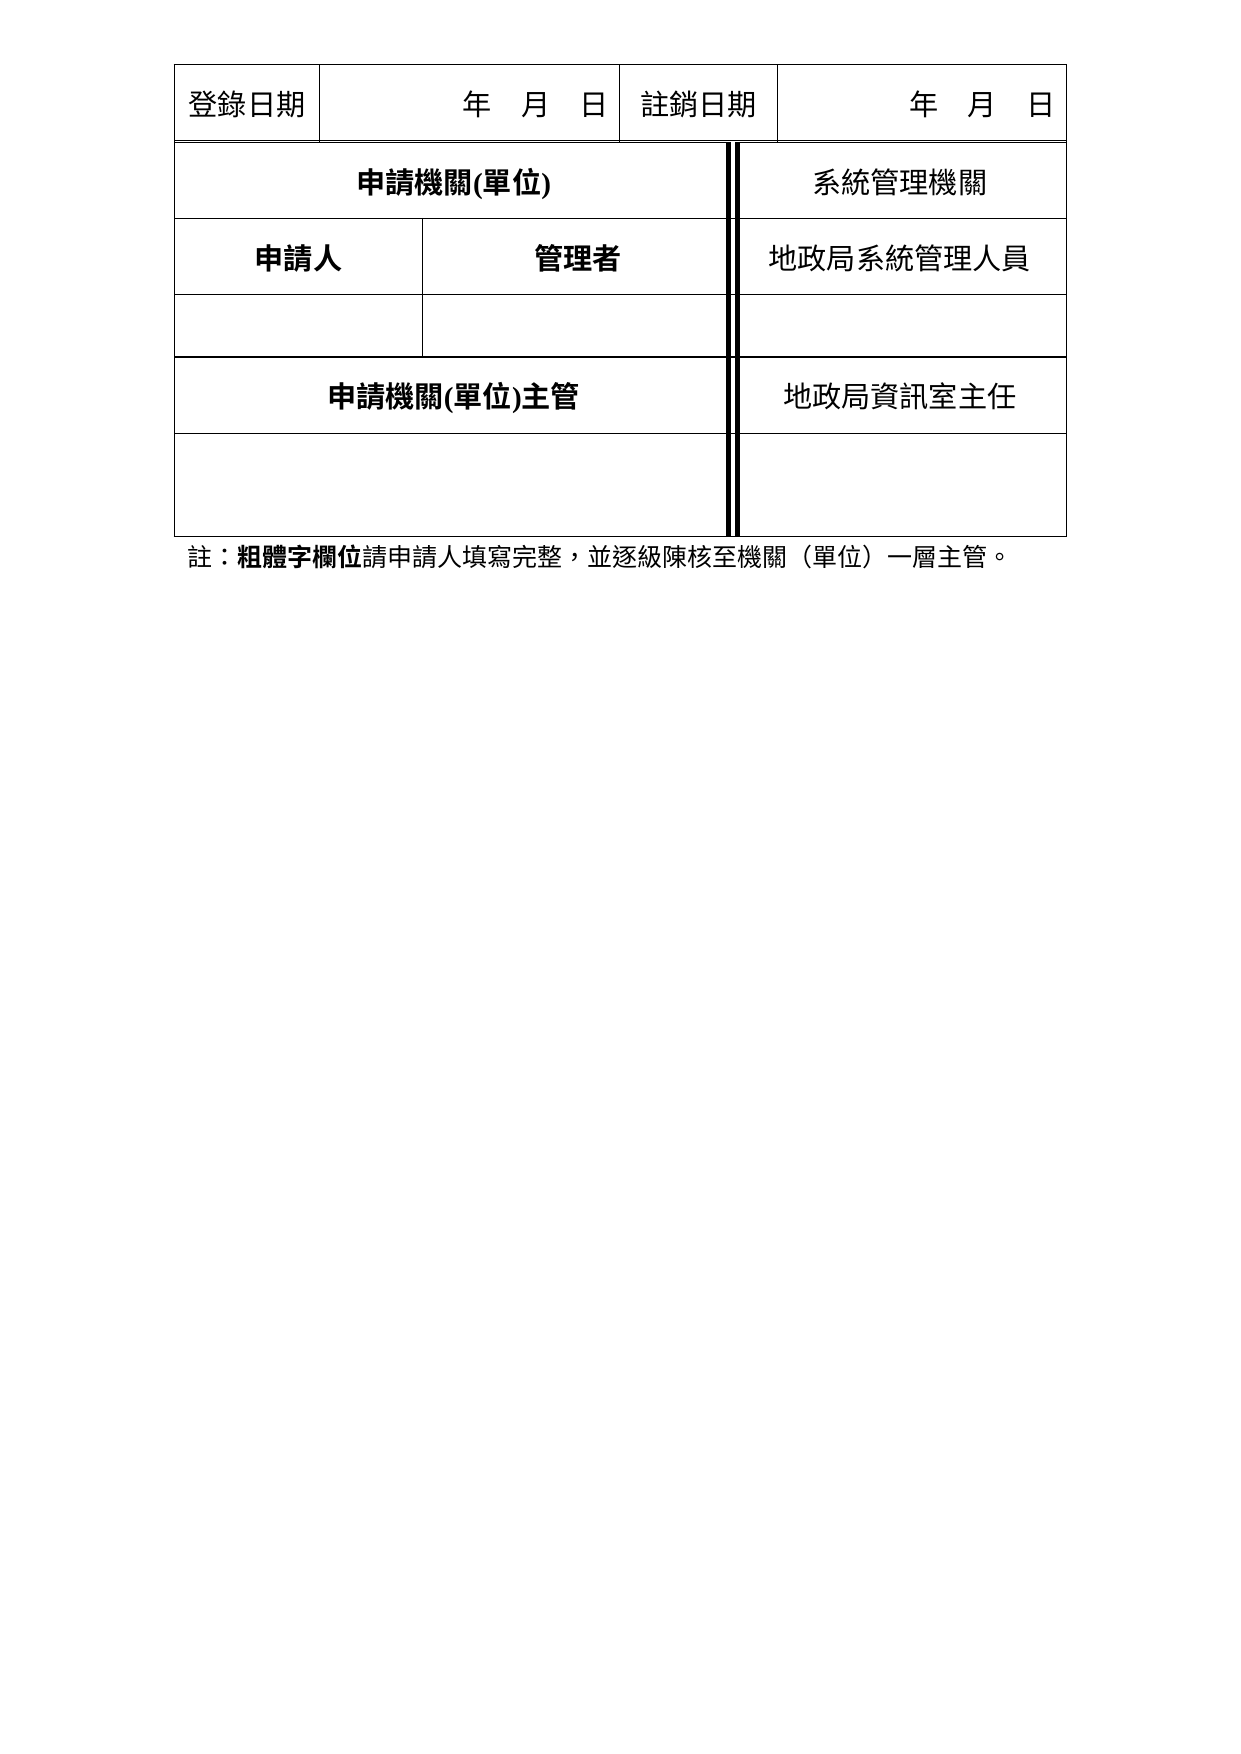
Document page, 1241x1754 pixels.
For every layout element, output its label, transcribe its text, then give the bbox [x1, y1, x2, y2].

text 註：粗體字欄位請申請人填寫完整，並逐級陳核至機關（單位）一層主管。 [187, 537, 1053, 574]
table_cell [423, 295, 726, 356]
table_cell 申請人 [175, 219, 422, 294]
table_cell [175, 434, 726, 536]
table_cell 註銷日期 [620, 65, 777, 140]
table_cell [175, 295, 422, 356]
table_cell 地政局系統管理人員 [740, 219, 1066, 294]
table_cell 年 月 日 [320, 65, 619, 140]
table_cell 管理者 [423, 219, 726, 294]
table_cell [740, 434, 1066, 536]
table_cell 申請機關(單位)主管 [175, 358, 726, 432]
table_cell 登錄日期 [175, 65, 319, 140]
table_cell 系統管理機關 [740, 143, 1066, 218]
table_cell 年 月 日 [778, 65, 1066, 140]
table_cell [740, 295, 1066, 356]
table_cell 地政局資訊室主任 [740, 358, 1066, 432]
table_cell 申請機關(單位) [175, 143, 726, 218]
